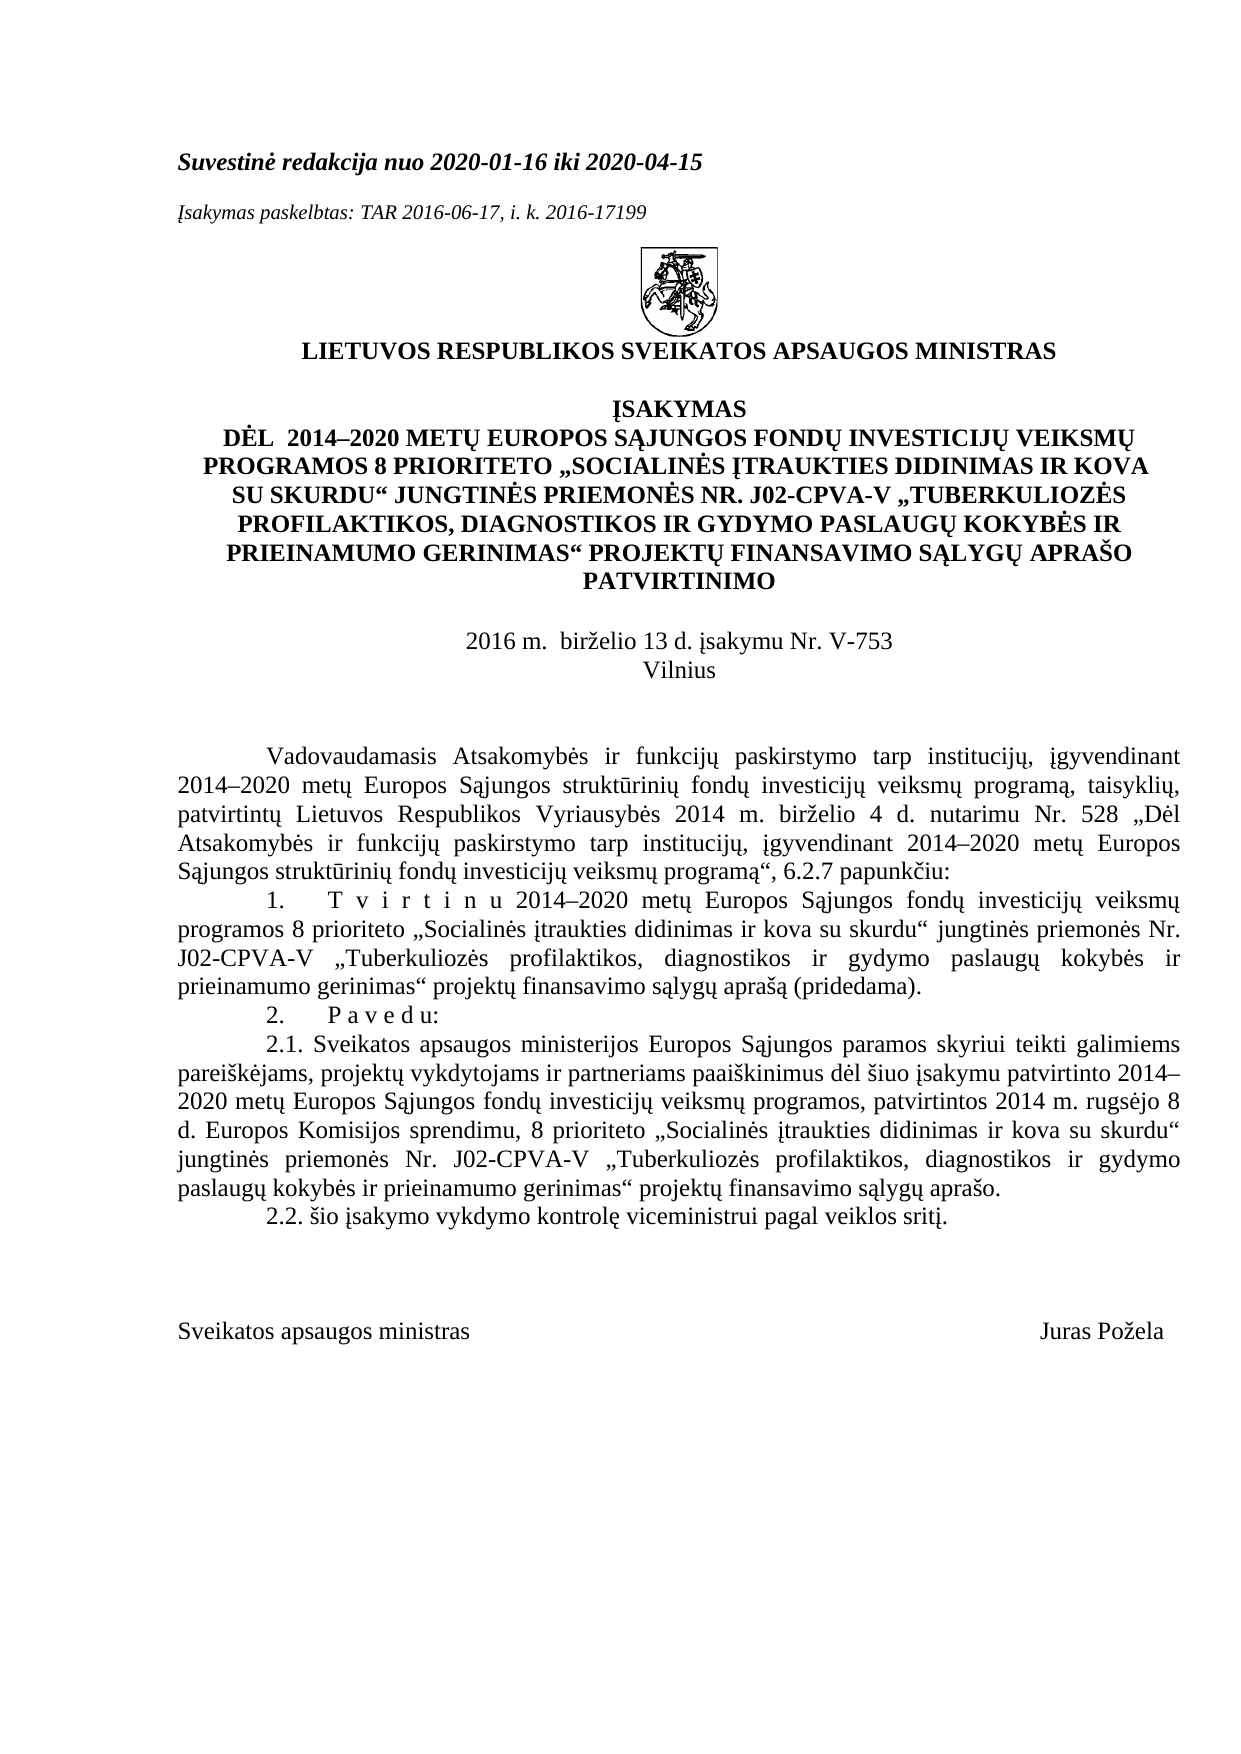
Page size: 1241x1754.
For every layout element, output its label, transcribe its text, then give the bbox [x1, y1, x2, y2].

text Įsakymas paskelbtas: TAR 2016-06-17, i. k. 2016-17199 [177, 200, 1181, 224]
text Vadovaudamasis Atsakomybės ir funkcijų paskirstymo tarp institucijų, įgyvendinant 2014–2020 metų Europos Sąjungos struktūrinių fondų investicijų veiksmų programą, taisyklių, patvirtintų Lietuvos Respublikos Vyriausybės 2014 m. birželio 4 d. nutarimu Nr. 528 „Dėl Atsakomybės ir funkcijų paskirstymo tarp institucijų, įgyvendinant 2014–2020 metų Europos Sąjungos struktūrinių fondų investicijų veiksmų programą“, 6.2.7 papunkčiu: [177, 741, 1181, 885]
text Vilnius [177, 655, 1181, 684]
text DĖL 2014–2020 METŲ EUROPOS SĄJUNGOS FONDŲ INVESTICIJŲ VEIKSMŲ PROGRAMOS 8 PRIORITETO „SOCIALINĖS ĮTRAUKTIES DIDINIMAS IR KOVA SU SKURDU“ JUNGTINĖS PRIEMONĖS NR. J02-CPVA-V „TUBERKULIOZĖS PROFILAKTIKOS, DIAGNOSTIKOS IR GYDYMO PASLAUGŲ KOKYBĖS IR PRIEINAMUMO GERINIMAS“ PROJEKTŲ FINANSAVIMO SĄLYGŲ APRAŠO PATVIRTINIMO [177, 423, 1181, 595]
text 1. T v i r t i n u 2014–2020 metų Europos Sąjungos fondų investicijų veiksmų programos 8 prioriteto „Socialinės įtraukties didinimas ir kova su skurdu“ jungtinės priemonės Nr. J02-CPVA-V „Tuberkuliozės profilaktikos, diagnostikos ir gydymo paslaugų kokybės ir prieinamumo gerinimas“ projektų finansavimo sąlygų aprašą (pridedama). [177, 885, 1181, 1000]
text Sveikatos apsaugos ministras Juras Požela [177, 1316, 1181, 1345]
text 2016 m. birželio 13 d. įsakymu Nr. V-753 [177, 626, 1181, 655]
text Suvestinė redakcija nuo 2020-01-16 iki 2020-04-15 [177, 147, 1181, 176]
text LIETUVOS RESPUBLIKOS SVEIKATOS APSAUGOS MINISTRAS [177, 336, 1181, 365]
text 2.2. šio įsakymo vykdymo kontrolę viceministrui pagal veiklos sritį. [177, 1201, 1181, 1230]
text 2. P a v e d u: [177, 1000, 1181, 1029]
text 2.1. Sveikatos apsaugos ministerijos Europos Sąjungos paramos skyriui teikti galimiems pareiškėjams, projektų vykdytojams ir partneriams paaiškinimus dėl šiuo įsakymu patvirtinto 2014–2020 metų Europos Sąjungos fondų investicijų veiksmų programos, patvirtintos 2014 m. rugsėjo 8 d. Europos Komisijos sprendimu, 8 prioriteto „Socialinės įtraukties didinimas ir kova su skurdu“ jungtinės priemonės Nr. J02-CPVA-V „Tuberkuliozės profilaktikos, diagnostikos ir gydymo paslaugų kokybės ir prieinamumo gerinimas“ projektų finansavimo sąlygų aprašo. [177, 1029, 1181, 1201]
text ĮSAKYMAS [177, 394, 1181, 423]
